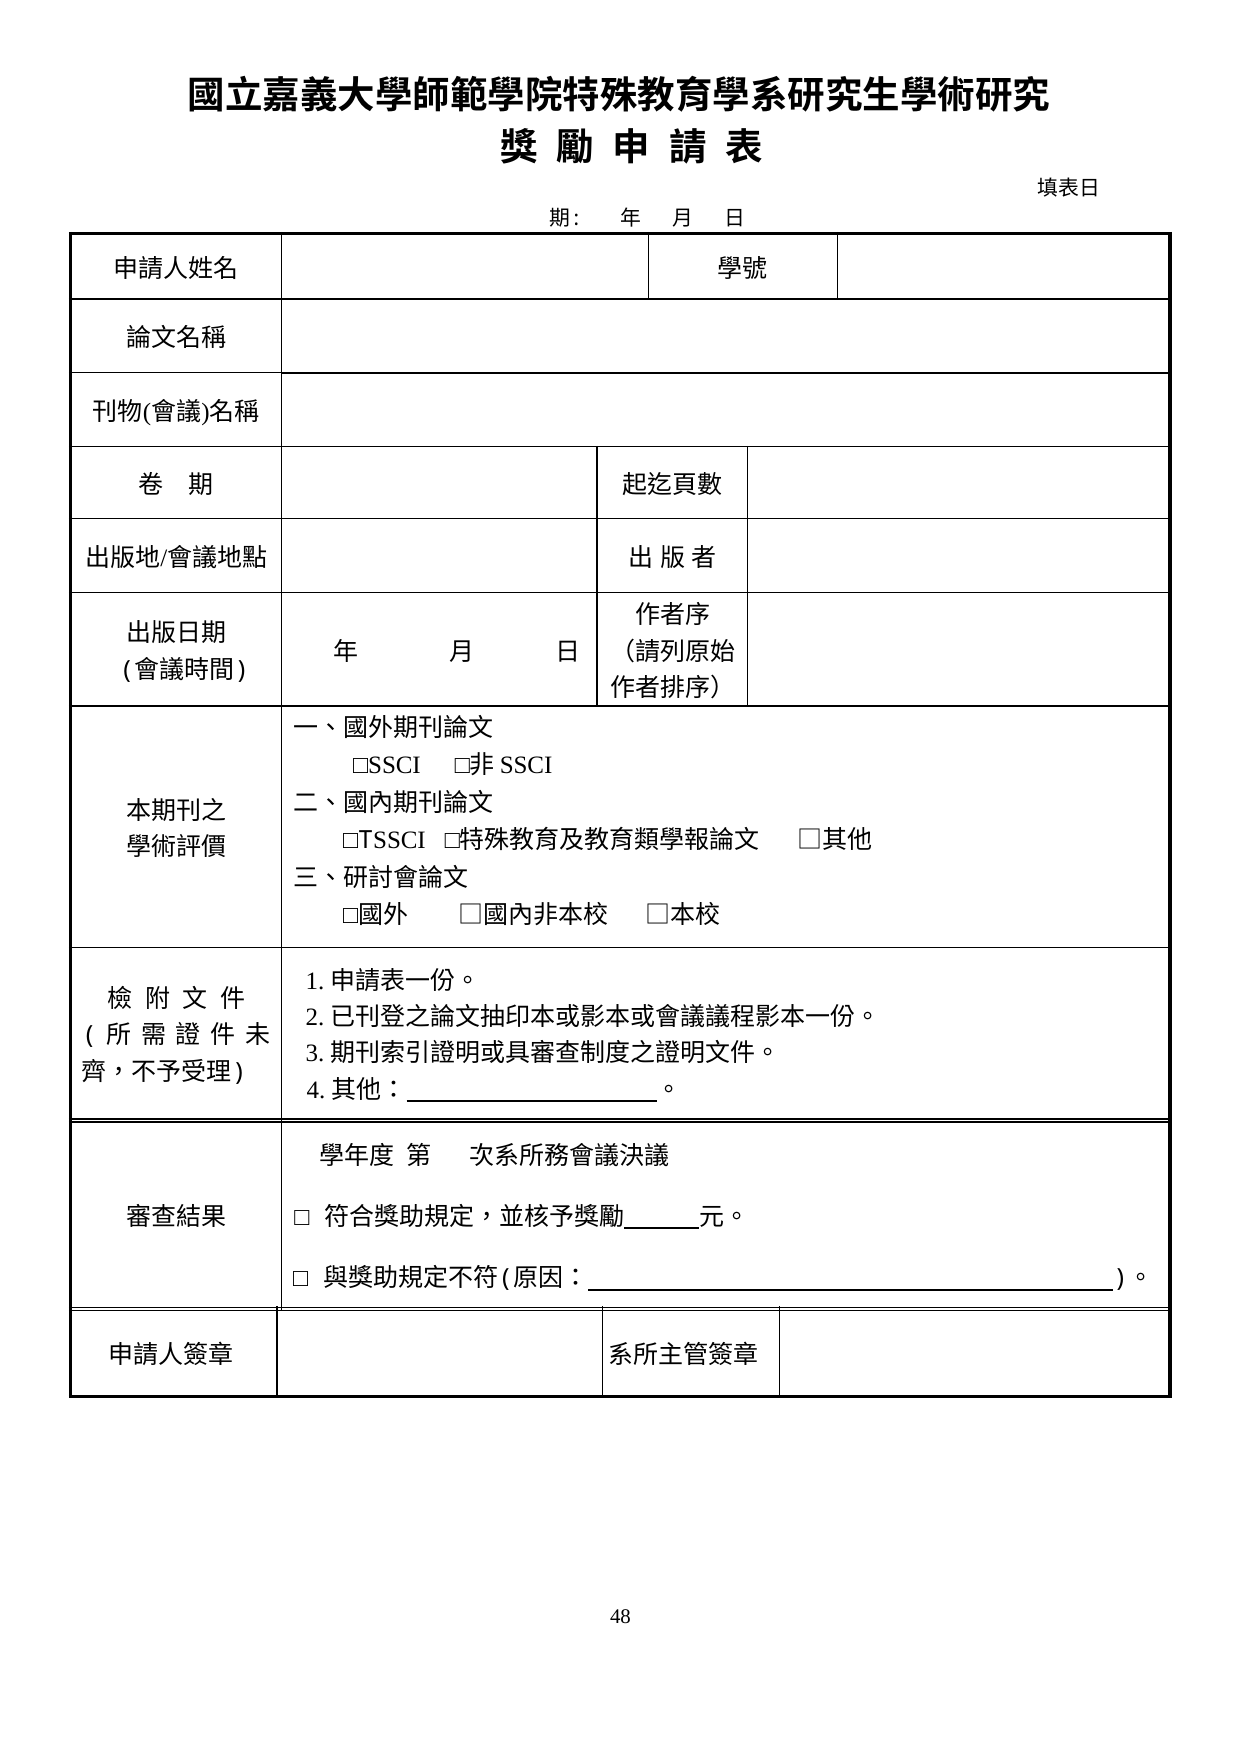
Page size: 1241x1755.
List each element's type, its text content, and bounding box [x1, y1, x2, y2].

text 獎 勵 申 請 表 [187, 117, 1053, 171]
table_cell 年 [282, 593, 385, 705]
table_header [838, 235, 1168, 298]
text 填表日期: 年 月 日 [168, 171, 1107, 232]
table_header 學號 [649, 235, 837, 298]
table_cell [780, 1311, 1168, 1394]
table_cell 1. 申請表一份。 2. 已刊登之論文抽印本或影本或會議議程影本一份。 3. 期刊索引證明或具審查制度之證明文件。 4. 其他： 。 [282, 948, 1168, 1118]
table_header 申請人姓名 [72, 235, 281, 298]
text 國立嘉義大學師範學院特殊教育學系研究生學術研究 [187, 75, 1053, 117]
table_cell 申請人簽章 [72, 1311, 276, 1394]
table_cell 檢 附 文 件 (所需證件未齊，不予受理) [72, 948, 281, 1118]
table_cell 論文名稱 [72, 300, 281, 372]
table_cell 系所主管簽章 [603, 1311, 779, 1394]
table_cell [491, 593, 544, 705]
table_cell 刊物(會議)名稱 [72, 373, 281, 446]
table_cell 一、國外期刊論文 □SSCI □非SSCI 二、國內期刊論文 □TSSCI □特殊教育及教育類學報論文 □其他 三、研討會論文 □國外 □國內非本校 □本校 [282, 707, 1168, 946]
table_cell [748, 519, 1168, 592]
table_cell [385, 593, 438, 705]
table_cell [282, 447, 596, 518]
table_cell [748, 447, 1168, 518]
table_cell [282, 519, 596, 592]
table_cell 出版地/會議地點 [72, 519, 281, 592]
table_cell [278, 1311, 602, 1394]
table_cell 卷期 [72, 447, 281, 518]
table_cell [282, 374, 1168, 446]
table_cell 審查結果 [72, 1123, 281, 1306]
table_cell 作者序 （請列原始作者排序） [598, 593, 747, 705]
table_cell 出版日期 (會議時間) [72, 593, 281, 705]
table_cell 月 [438, 593, 491, 705]
table_cell 學年度 第 次系所務會議決議 □ 符合獎助規定，並核予獎勵 元。 □ 與獎助規定不符(原因： )。 [282, 1123, 1168, 1306]
table_cell 本期刊之 學術評價 [72, 707, 281, 946]
table_header [282, 235, 648, 298]
table_cell [282, 300, 1168, 372]
table_cell 日 [544, 593, 596, 705]
table_cell 出版者 [598, 519, 747, 592]
table_cell [748, 593, 1168, 705]
table_cell 起迄頁數 [598, 447, 747, 518]
